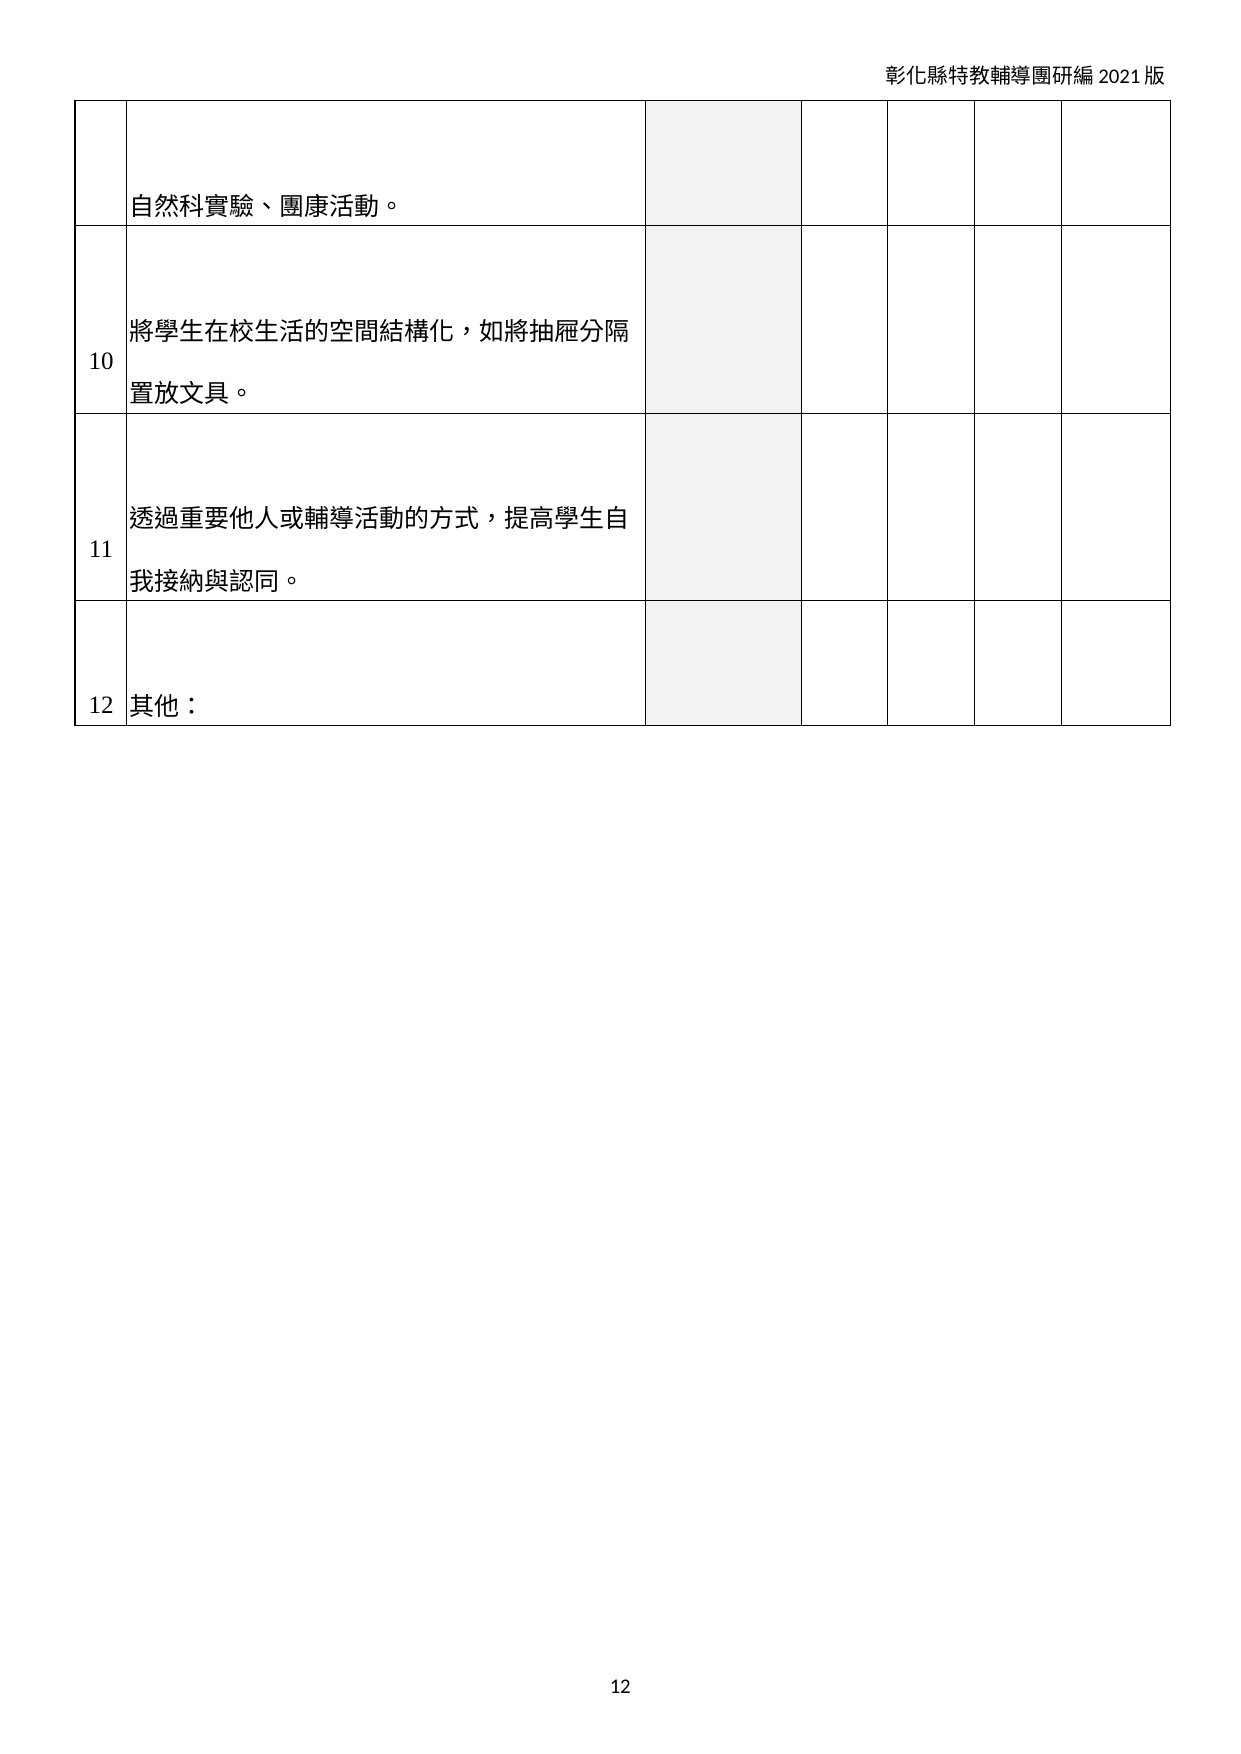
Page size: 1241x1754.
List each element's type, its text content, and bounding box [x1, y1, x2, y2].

table_cell [1062, 414, 1170, 600]
table_cell [975, 226, 1061, 413]
table_cell [888, 226, 974, 413]
table_cell [76, 101, 126, 225]
table_cell [646, 414, 801, 600]
table_cell [802, 101, 887, 225]
table_cell [802, 601, 887, 725]
table_cell 12 [76, 601, 126, 725]
table_cell 10 [76, 226, 126, 413]
table_cell [1062, 226, 1170, 413]
table_cell 將學生在校生活的空間結構化，如將抽屜分隔置放文具。 [127, 226, 645, 413]
table_cell 透過重要他人或輔導活動的方式，提高學生自我接納與認同。 [127, 414, 645, 600]
table_cell [888, 601, 974, 725]
table_cell [802, 226, 887, 413]
table_cell 自然科實驗、團康活動。 [127, 101, 645, 225]
table_cell 其他： [127, 601, 645, 725]
table_cell [975, 414, 1061, 600]
table_cell 11 [76, 414, 126, 600]
table_cell [646, 101, 801, 225]
table_cell [1062, 601, 1170, 725]
table_cell [975, 101, 1061, 225]
table_cell [646, 226, 801, 413]
table_cell [646, 601, 801, 725]
table_cell [888, 101, 974, 225]
table_cell [975, 601, 1061, 725]
table_cell [888, 414, 974, 600]
table_cell [1062, 101, 1170, 225]
table_cell [802, 414, 887, 600]
